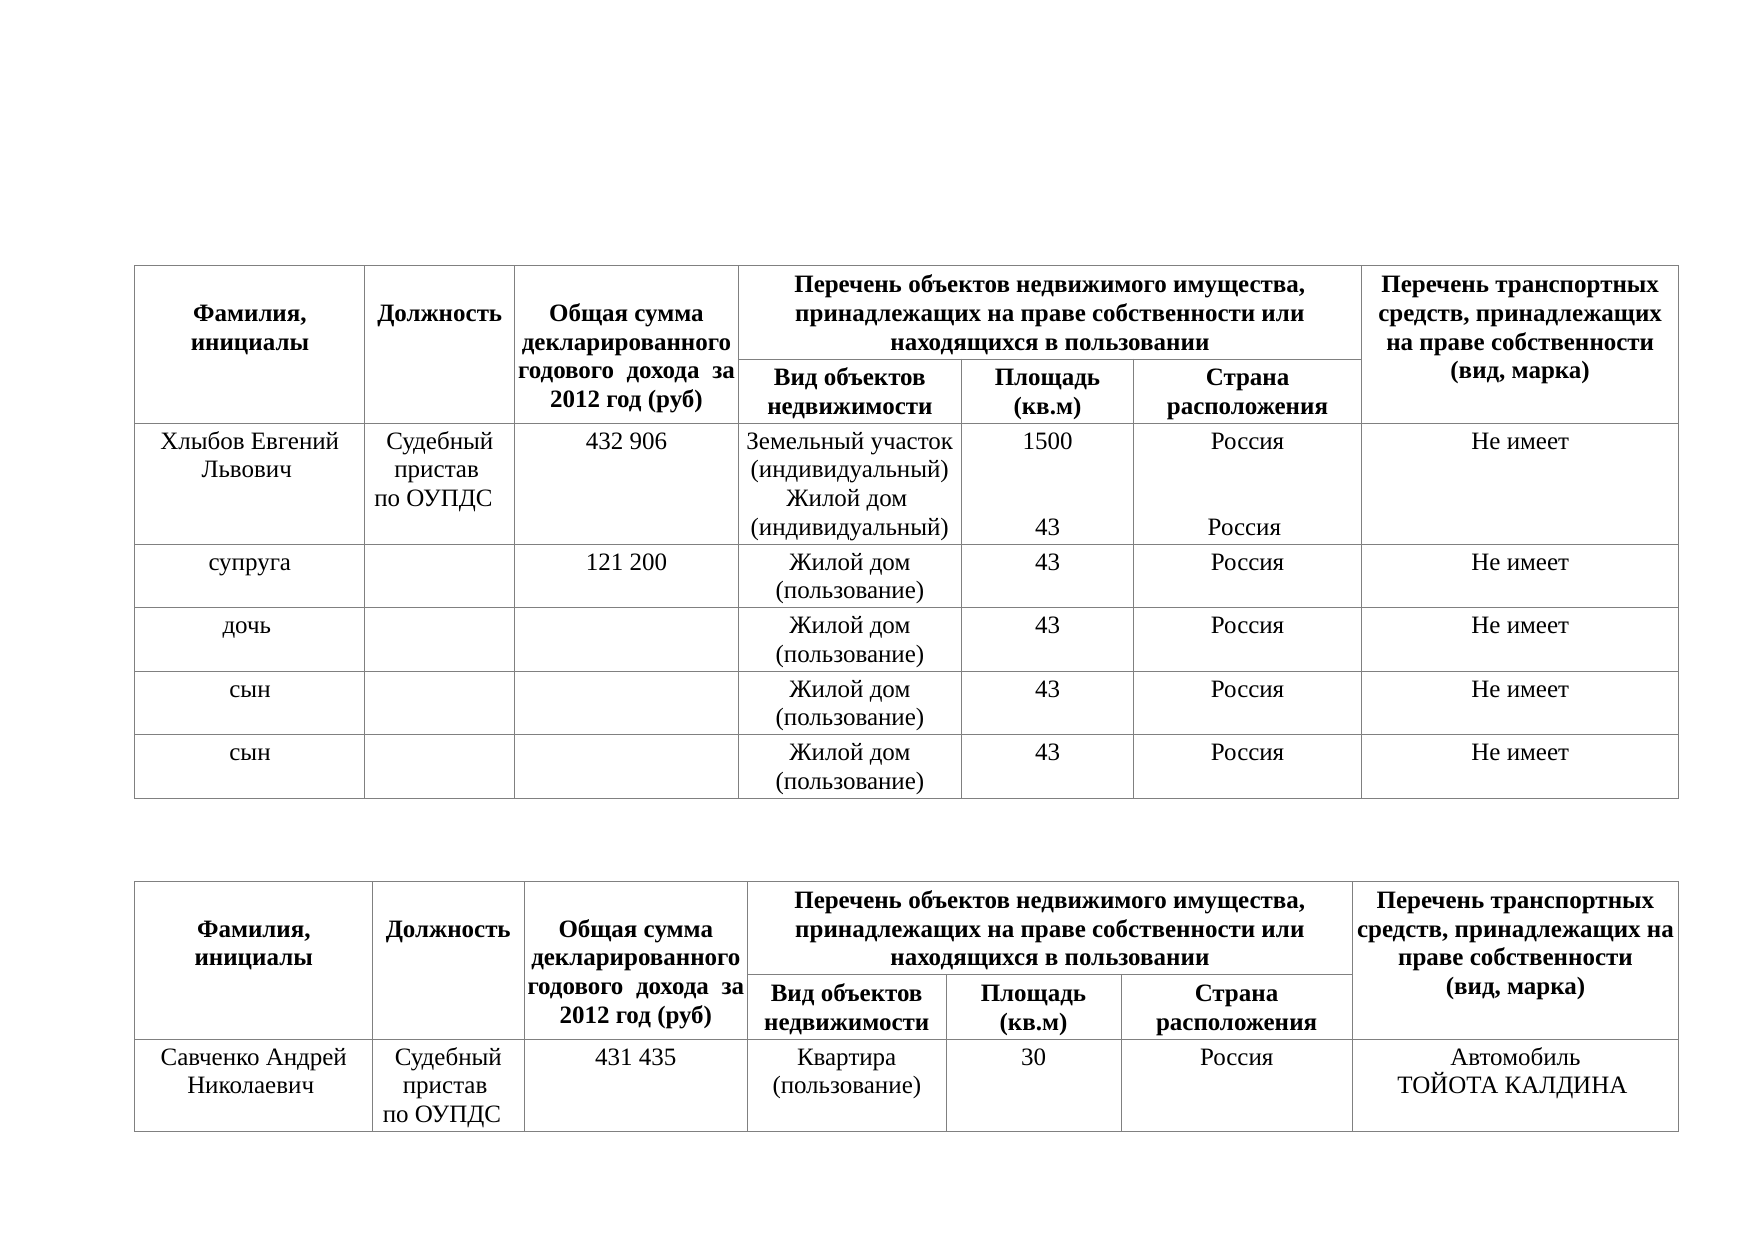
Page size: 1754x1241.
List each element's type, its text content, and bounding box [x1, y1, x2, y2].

table_cell Не имеет [1362, 608, 1678, 671]
table_cell Страна расположения [1122, 975, 1352, 1038]
table_cell [515, 735, 738, 797]
table_cell 121 200 [515, 545, 738, 607]
table_header Должность [373, 882, 524, 1038]
table_cell [515, 608, 738, 671]
table_cell Россия Россия [1134, 424, 1361, 544]
table_cell [365, 672, 514, 734]
table_cell дочь [135, 608, 364, 671]
table_cell Не имеет [1362, 672, 1678, 734]
table_header Общая сумма декларированного годового дохода за 2012 год (руб) [525, 882, 747, 1038]
table_header Фамилия, инициалы [135, 266, 364, 423]
table_cell Жилой дом (пользование) [739, 672, 961, 734]
table_cell Россия [1122, 1040, 1352, 1131]
table_cell [365, 545, 514, 607]
table_header Должность [365, 266, 514, 423]
table_cell Судебный пристав по ОУПДС [365, 424, 514, 544]
table_cell Автомобиль ТОЙОТА КАЛДИНА [1353, 1040, 1678, 1131]
table_header Перечень объектов недвижимого имущества, принадлежащих на праве собственности или находящихся в пользовании [739, 266, 1361, 358]
table_cell Жилой дом (пользование) [739, 545, 961, 607]
table_cell Не имеет [1362, 545, 1678, 607]
table_cell 43 [962, 735, 1133, 797]
table_cell супруга [135, 545, 364, 607]
table_cell сын [135, 672, 364, 734]
table_cell [365, 735, 514, 797]
table_cell 43 [962, 672, 1133, 734]
table_header Общая сумма декларированного годового дохода за 2012 год (руб) [515, 266, 738, 423]
table_cell Жилой дом (пользование) [739, 735, 961, 797]
table_cell Вид объектов недвижимости [739, 360, 961, 423]
table_cell Жилой дом (пользование) [739, 608, 961, 671]
table_cell 432 906 [515, 424, 738, 544]
table_cell Не имеет [1362, 735, 1678, 797]
table_cell 431 435 [525, 1040, 747, 1131]
table_cell Хлыбов Евгений Львович [135, 424, 364, 544]
table_cell [365, 608, 514, 671]
table_cell 1500 43 [962, 424, 1133, 544]
table_cell Россия [1134, 672, 1361, 734]
table_cell 43 [962, 545, 1133, 607]
table_cell Не имеет [1362, 424, 1678, 544]
table_cell Квартира (пользование) [748, 1040, 946, 1131]
table_cell 30 [947, 1040, 1121, 1131]
table_cell Вид объектов недвижимости [748, 975, 946, 1038]
table_header Перечень транспортных средств, принадлежащих на праве собственности (вид, марка) [1362, 266, 1678, 423]
table_cell сын [135, 735, 364, 797]
table_cell [515, 672, 738, 734]
table_cell Площадь (кв.м) [947, 975, 1121, 1038]
table_cell Земельный участок (индивидуальный) Жилой дом (индивидуальный) [739, 424, 961, 544]
table_cell Россия [1134, 735, 1361, 797]
table_cell Савченко Андрей Николаевич [135, 1040, 372, 1131]
table_header Перечень объектов недвижимого имущества, принадлежащих на праве собственности или находящихся в пользовании [748, 882, 1352, 974]
table_cell 43 [962, 608, 1133, 671]
table_cell Судебный пристав по ОУПДС [373, 1040, 524, 1131]
table_cell Площадь (кв.м) [962, 360, 1133, 423]
table_cell Страна расположения [1134, 360, 1361, 423]
table_cell Россия [1134, 545, 1361, 607]
table_cell Россия [1134, 608, 1361, 671]
table_header Фамилия, инициалы [135, 882, 372, 1038]
table_header Перечень транспортных средств, принадлежащих на праве собственности (вид, марка) [1353, 882, 1678, 1038]
